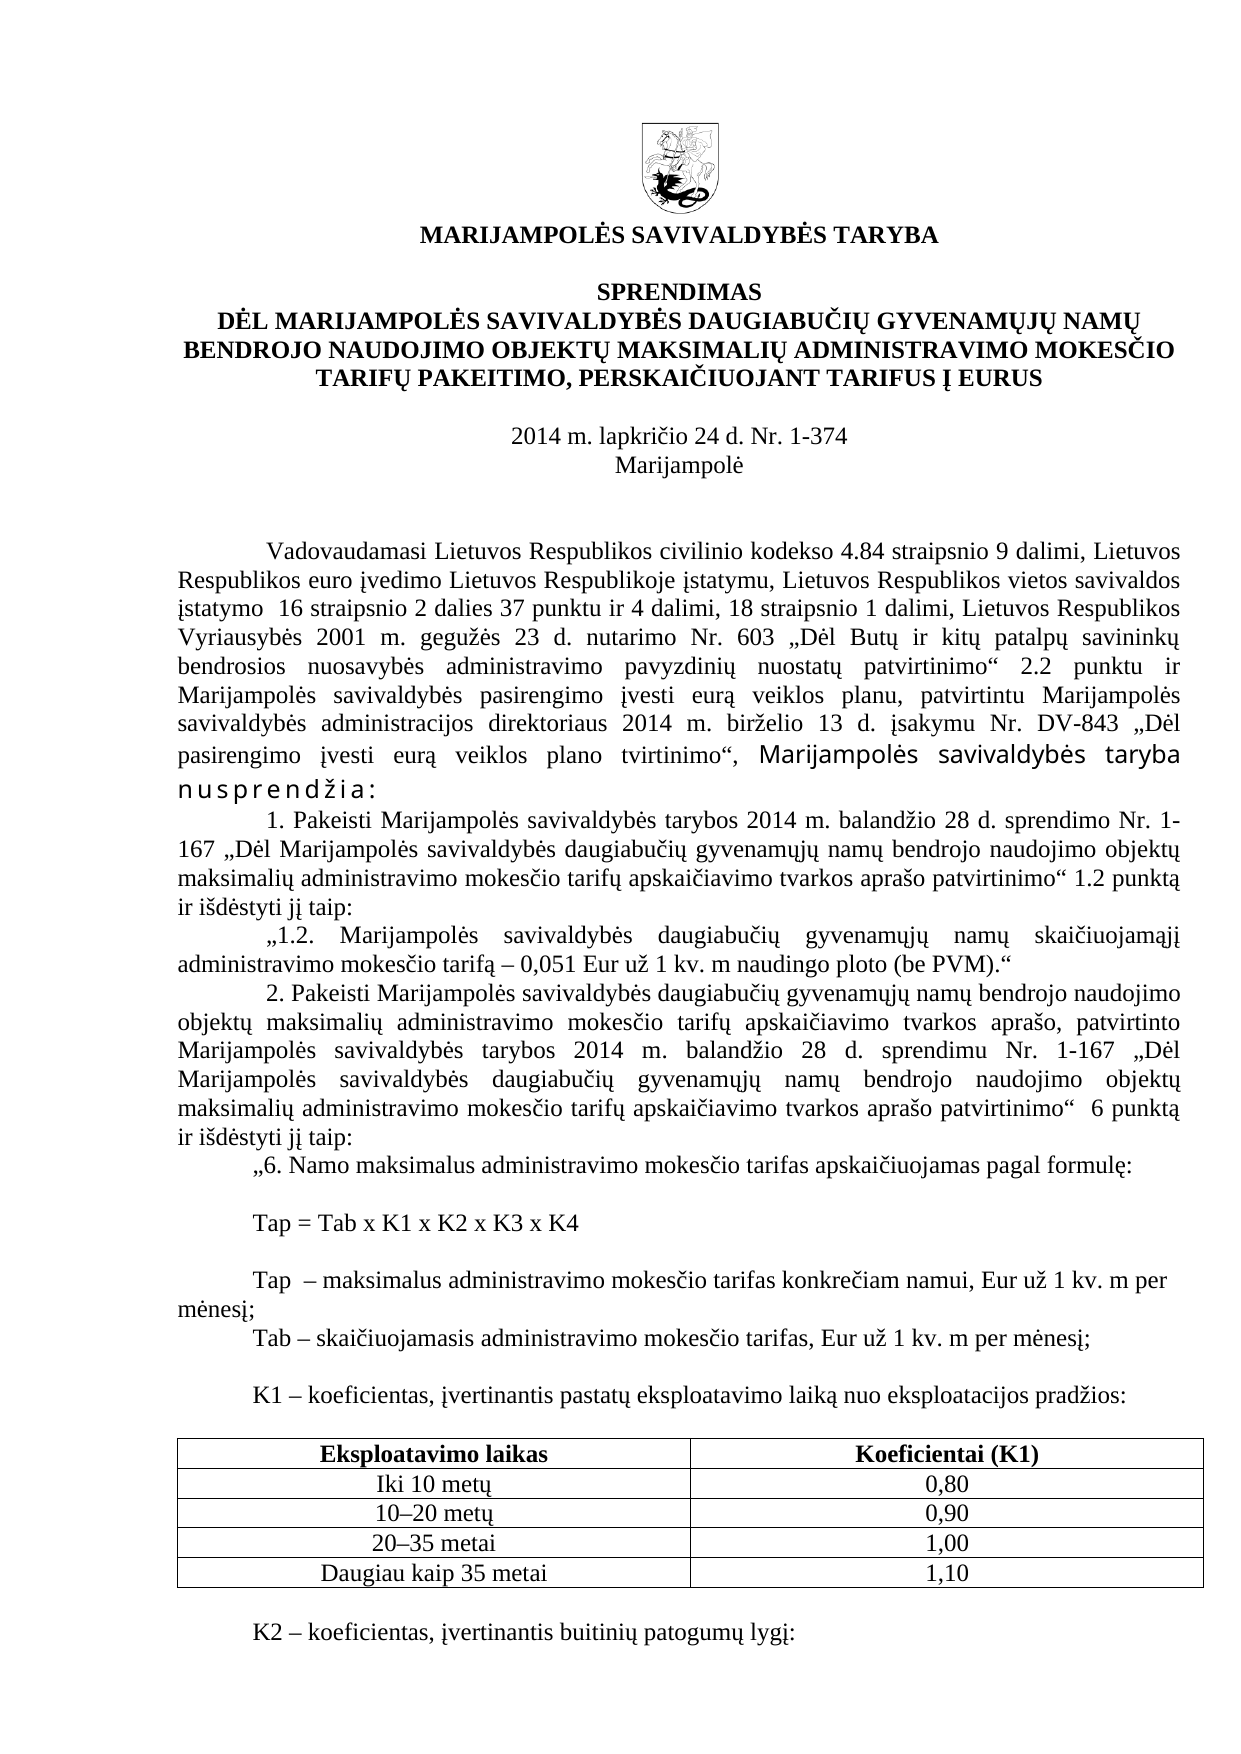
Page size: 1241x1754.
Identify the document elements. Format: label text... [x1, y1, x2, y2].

table_cell 1,10 [691, 1558, 1203, 1587]
table_cell 20–35 metai [178, 1528, 690, 1557]
table_header Koeficientai (K1) [691, 1439, 1203, 1468]
table_cell 0,90 [691, 1499, 1203, 1527]
text Tab – skaičiuojamasis administravimo mokesčio tarifas, Eur už 1 kv. m per mėnesį; [177, 1323, 1181, 1352]
text SPRENDIMAS [177, 277, 1181, 306]
text 2. Pakeisti Marijampolės savivaldybės daugiabučių gyvenamųjų namų bendrojo naudojimo objektų maksimalių administravimo mokesčio tarifų apskaičiavimo tvarkos aprašo, patvirtinto Marijampolės savivaldybės tarybos 2014 m. balandžio 28 d. sprendimu Nr. 1-167 „Dėl Marijampolės savivaldybės daugiabučių gyvenamųjų namų bendrojo naudojimo objektų maksimalių administravimo mokesčio tarifų apskaičiavimo tvarkos aprašo patvirtinimo“ 6 punktą ir išdėstyti jį taip: [177, 978, 1181, 1150]
table_cell Daugiau kaip 35 metai [178, 1558, 690, 1587]
table_cell 1,00 [691, 1528, 1203, 1557]
text 2014 m. lapkričio 24 d. Nr. 1-374 [177, 421, 1181, 450]
table_cell Iki 10 metų [178, 1469, 690, 1497]
table_cell 10–20 metų [178, 1499, 690, 1527]
text Tap – maksimalus administravimo mokesčio tarifas konkrečiam namui, Eur už 1 kv. m per mėnesį; [177, 1265, 1181, 1323]
text „6. Namo maksimalus administravimo mokesčio tarifas apskaičiuojamas pagal formulę: [177, 1150, 1181, 1179]
text 1. Pakeisti Marijampolės savivaldybės tarybos 2014 m. balandžio 28 d. sprendimo Nr. 1-167 „Dėl Marijampolės savivaldybės daugiabučių gyvenamųjų namų bendrojo naudojimo objektų maksimalių administravimo mokesčio tarifų apskaičiavimo tvarkos aprašo patvirtinimo“ 1.2 punktą ir išdėstyti jį taip: [177, 805, 1181, 920]
text K2 – koeficientas, įvertinantis buitinių patogumų lygį: [177, 1617, 1181, 1645]
text DĖL MARIJAMPOLĖS SAVIVALDYBĖS DAUGIABUČIŲ GYVENAMŲJŲ NAMŲ BENDROJO NAUDOJIMO OBJEKTŲ MAKSIMALIŲ ADMINISTRAVIMO MOKESČIO TARIFŲ PAKEITIMO, PERSKAIČIUOJANT TARIFUS Į EURUS [177, 306, 1181, 392]
text K1 – koeficientas, įvertinantis pastatų eksploatavimo laiką nuo eksploatacijos pradžios: [177, 1380, 1181, 1409]
text Tap = Tab x K1 x K2 x K3 x K4 [177, 1208, 1181, 1237]
text MARIJAMPOLĖS SAVIVALDYBĖS TARYBA [177, 220, 1181, 248]
text Marijampolė [177, 450, 1181, 478]
text „1.2. Marijampolės savivaldybės daugiabučių gyvenamųjų namų skaičiuojamąjį administravimo mokesčio tarifą – 0,051 Eur už 1 kv. m naudingo ploto (be PVM).“ [177, 920, 1181, 978]
table_cell 0,80 [691, 1469, 1203, 1497]
table_header Eksploatavimo laikas [178, 1439, 690, 1468]
text Vadovaudamasi Lietuvos Respublikos civilinio kodekso 4.84 straipsnio 9 dalimi, Lietuvos Respublikos euro įvedimo Lietuvos Respublikoje įstatymu, Lietuvos Respublikos vietos savivaldos įstatymo 16 straipsnio 2 dalies 37 punktu ir 4 dalimi, 18 straipsnio 1 dalimi, Lietuvos Respublikos Vyriausybės 2001 m. gegužės 23 d. nutarimo Nr. 603 „Dėl Butų ir kitų patalpų savininkų bendrosios nuosavybės administravimo pavyzdinių nuostatų patvirtinimo“ 2.2 punktu ir Marijampolės savivaldybės pasirengimo įvesti eurą veiklos planu, patvirtintu Marijampolės savivaldybės administracijos direktoriaus 2014 m. birželio 13 d. įsakymu Nr. DV-843 „Dėl pasirengimo įvesti eurą veiklos plano tvirtinimo“, Marijampolės savivaldybės taryba nusprendžia: [177, 536, 1181, 805]
